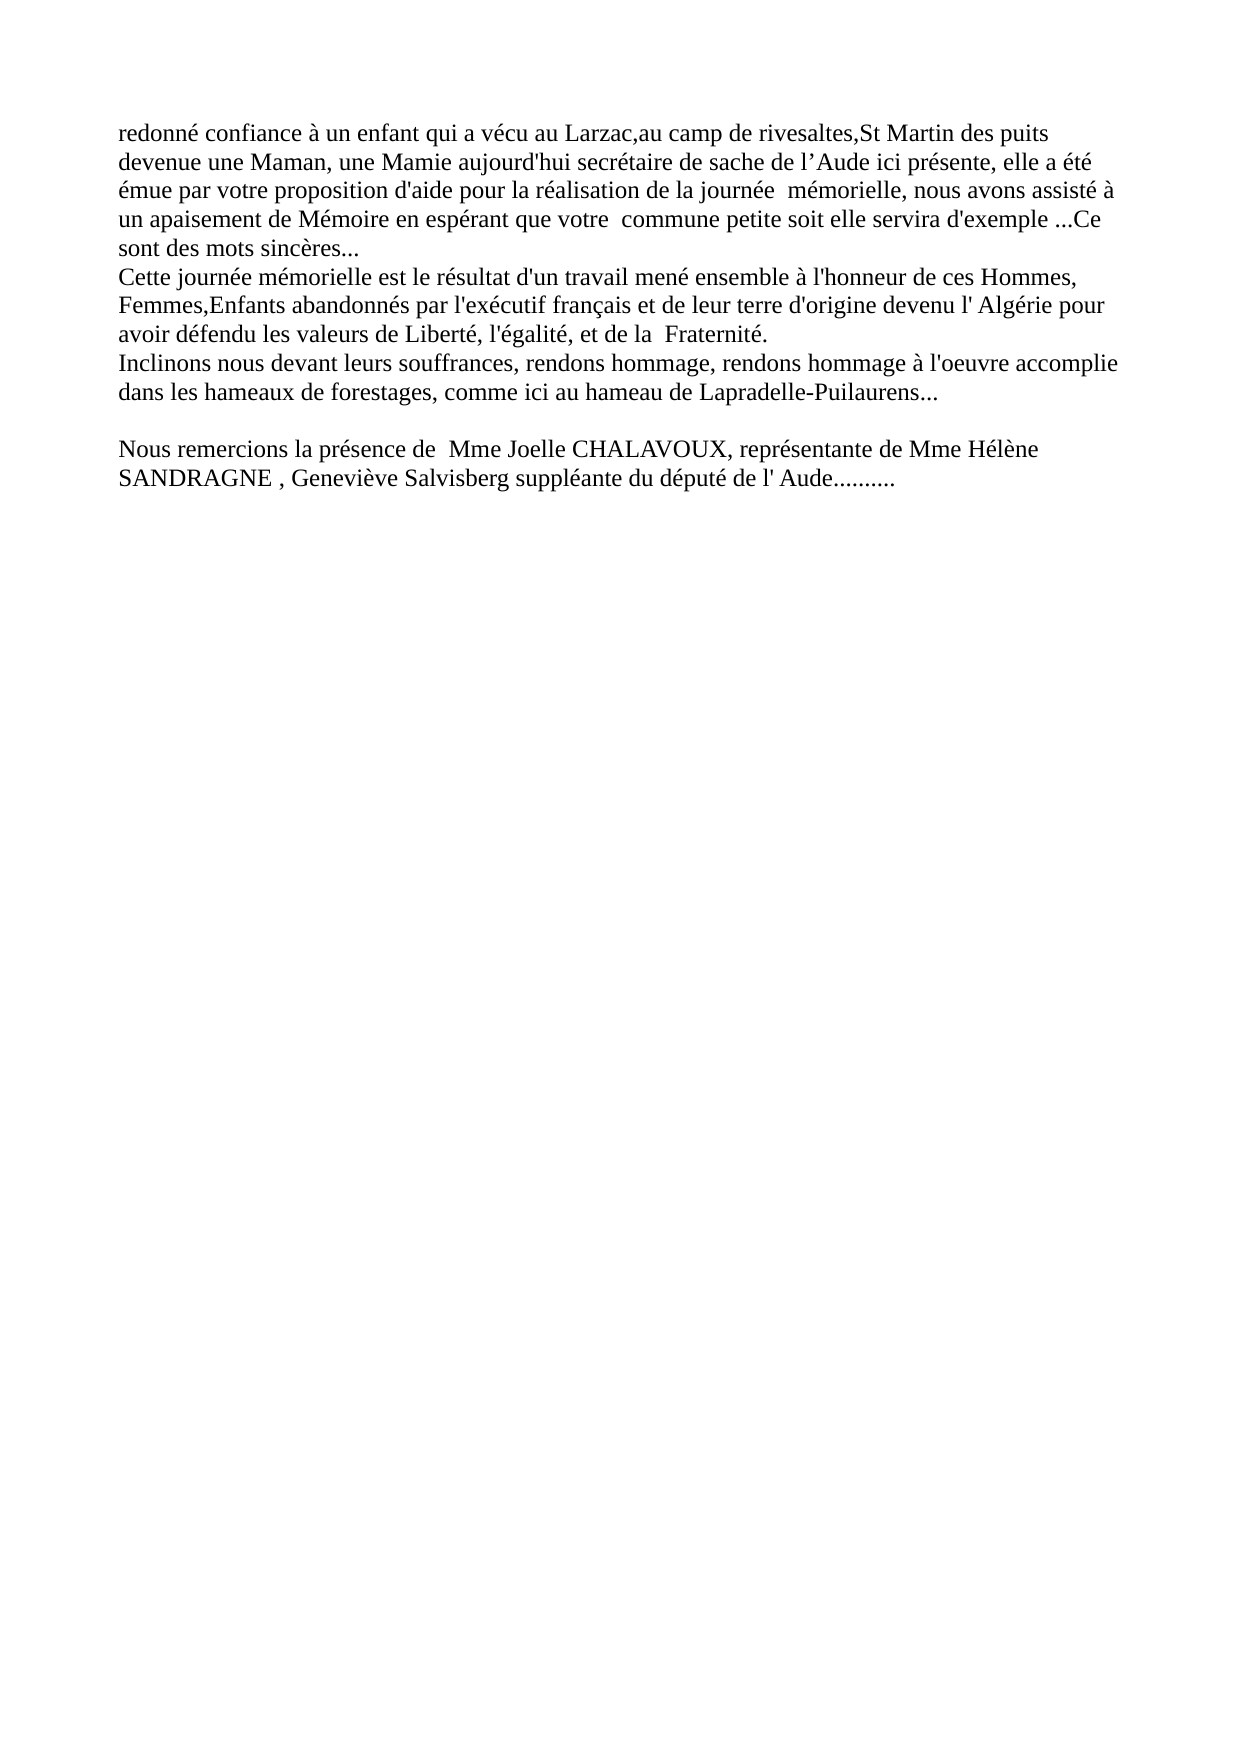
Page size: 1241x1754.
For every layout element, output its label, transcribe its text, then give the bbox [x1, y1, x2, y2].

text Nous remercions la présence de Mme Joelle CHALAVOUX, représentante de Mme Hélène SANDRAGNE , Geneviève Salvisberg suppléante du député de l' Aude.......... [118, 434, 1122, 492]
text Cette journée mémorielle est le résultat d'un travail mené ensemble à l'honneur de ces Hommes, Femmes,Enfants abandonnés par l'exécutif français et de leur terre d'origine devenu l' Algérie pour avoir défendu les valeurs de Liberté, l'égalité, et de la Fraternité. [118, 262, 1122, 348]
text redonné confiance à un enfant qui a vécu au Larzac,au camp de rivesaltes,St Martin des puits devenue une Maman, une Mamie aujourd'hui secrétaire de sache de l’Aude ici présente, elle a été émue par votre proposition d'aide pour la réalisation de la journée mémorielle, nous avons assisté à un apaisement de Mémoire en espérant que votre commune petite soit elle servira d'exemple ...Ce sont des mots sincères... [118, 118, 1122, 262]
text Inclinons nous devant leurs souffrances, rendons hommage, rendons hommage à l'oeuvre accomplie dans les hameaux de forestages, comme ici au hameau de Lapradelle-Puilaurens... [118, 348, 1122, 406]
